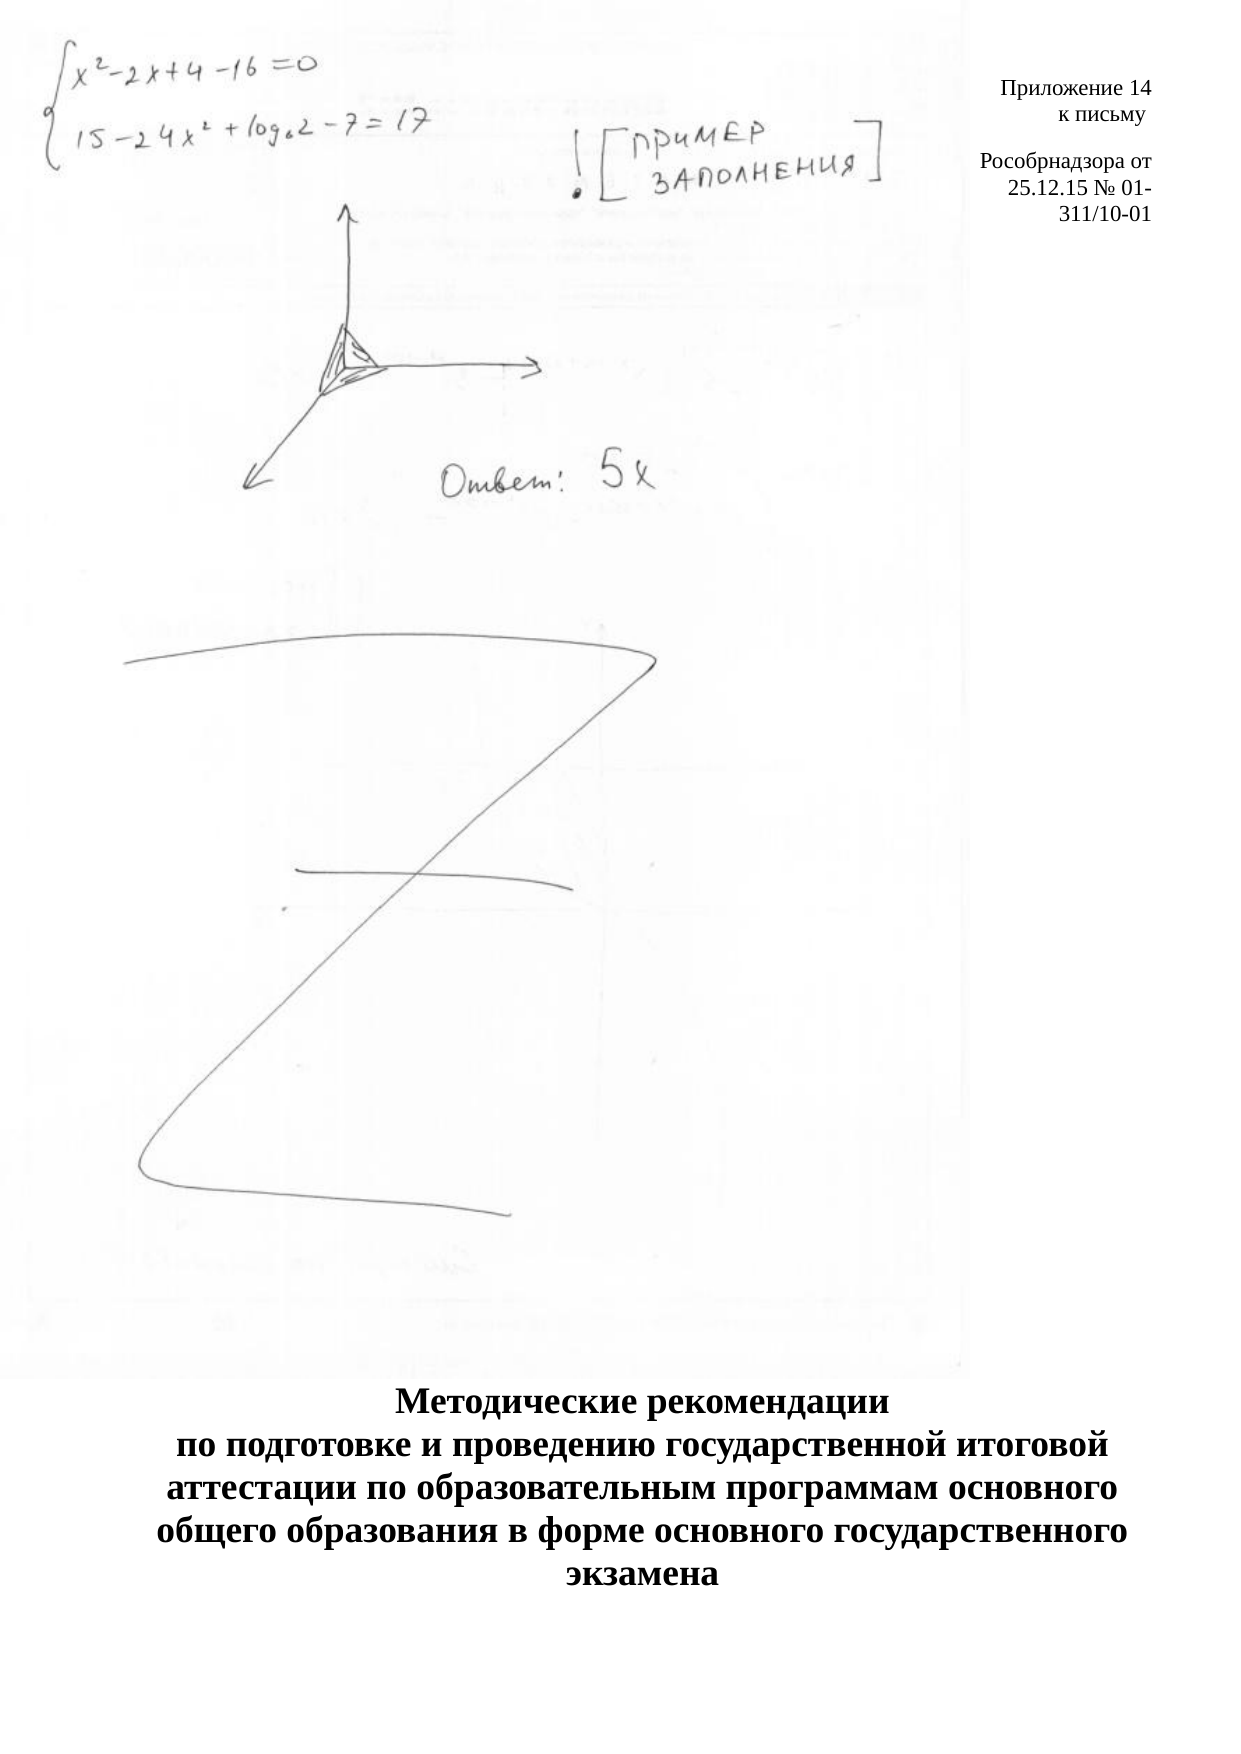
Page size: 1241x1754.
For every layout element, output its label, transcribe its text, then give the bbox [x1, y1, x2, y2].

text по подготовке и проведению государственной итоговой аттестации по образовательным программам основного общего образования в форме основного государственного экзамена [133, 1421, 1152, 1594]
text Рособрнадзора от 25.12.15 № 01-311/10-01 [971, 147, 1152, 226]
text Приложение 14 к письму [971, 74, 1152, 126]
text Методические рекомендации [133, 579, 1152, 1421]
